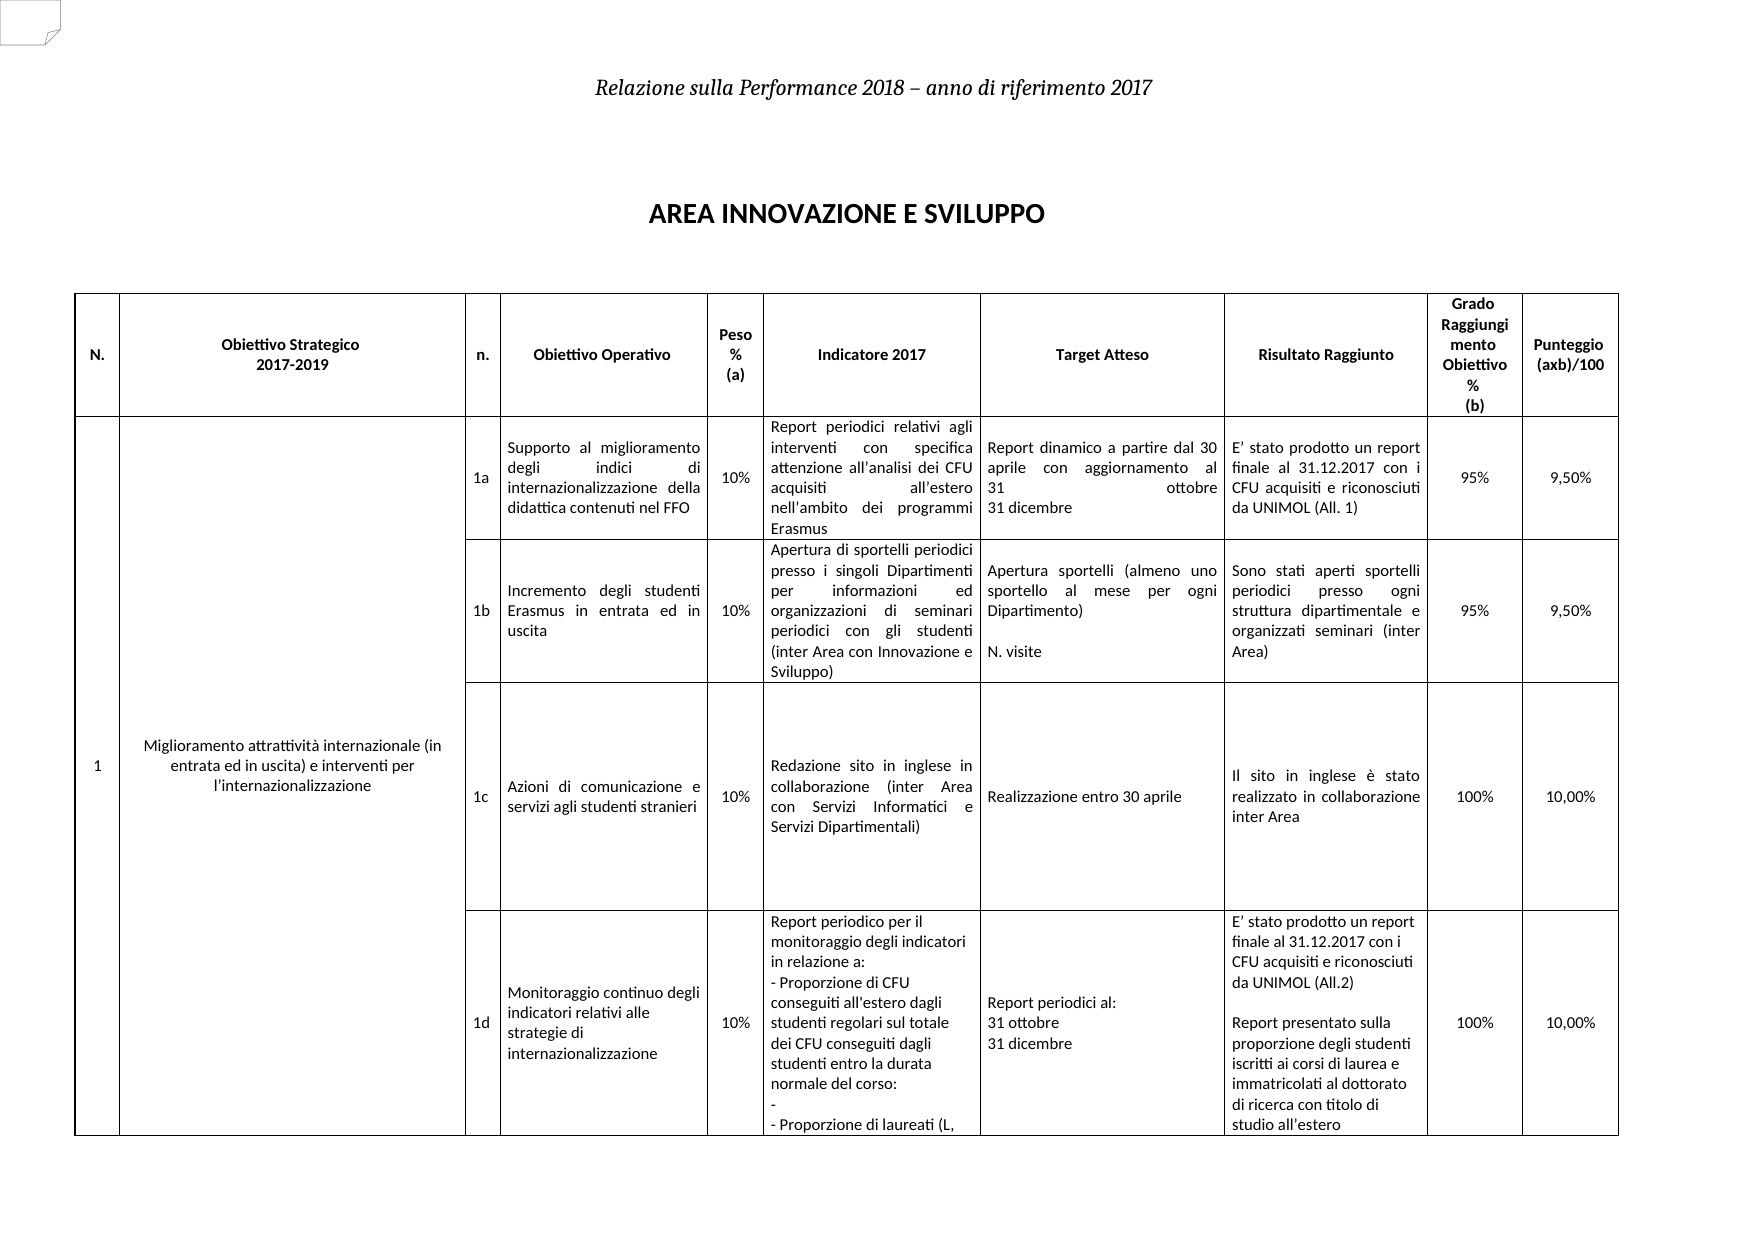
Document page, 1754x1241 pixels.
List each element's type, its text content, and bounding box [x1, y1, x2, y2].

table_cell N. [76, 294, 119, 416]
table_cell 95% [1428, 417, 1522, 538]
table_cell 100% [1428, 911, 1522, 1135]
table_cell n. [466, 294, 500, 416]
table_cell 10% [708, 540, 763, 682]
table_cell 10% [708, 417, 763, 538]
table_cell Sono stati aperti sportelli periodici presso ogni struttura dipartimentale e organizzati seminari (inter Area) [1225, 540, 1427, 682]
table_cell Peso % (a) [708, 294, 763, 416]
table_cell Grado Raggiungimento Obiettivo % (b) [1428, 294, 1522, 416]
table_cell Realizzazione entro 30 aprile [981, 683, 1224, 910]
table_header AREA INNOVAZIONE E SVILUPPO [75, 133, 1619, 293]
table_cell Azioni di comunicazione e servizi agli studenti stranieri [501, 683, 707, 910]
table_cell 9,50% [1523, 540, 1618, 682]
table_cell 95% [1428, 540, 1522, 682]
table_cell 1d [466, 911, 500, 1135]
table_cell Miglioramento attrattività internazionale (in entrata ed in uscita) e interventi per l’internazionalizzazione [120, 417, 465, 1135]
table_cell Incremento degli studenti Erasmus in entrata ed in uscita [501, 540, 707, 682]
table_cell Obiettivo Operativo [501, 294, 707, 416]
table_cell Monitoraggio continuo degli indicatori relativi alle strategie di internazionalizzazione [501, 911, 707, 1135]
table_cell Target Atteso [981, 294, 1224, 416]
table_cell 1b [466, 540, 500, 682]
table_cell Il sito in inglese è stato realizzato in collaborazione inter Area [1225, 683, 1427, 910]
table_cell 10,00% [1523, 683, 1618, 910]
table_cell 1c [466, 683, 500, 910]
table_cell Report periodico per il monitoraggio degli indicatori in relazione a: - Proporzione di CFU conseguiti all'estero dagli studenti regolari sul totale dei CFU conseguiti dagli studenti entro la durata normale del corso: - - Proporzione di laureati (L, [764, 911, 980, 1135]
table_cell Apertura sportelli (almeno uno sportello al mese per ogni Dipartimento) N. visite [981, 540, 1224, 682]
table_cell Redazione sito in inglese in collaborazione (inter Area con Servizi Informatici e Servizi Dipartimentali) [764, 683, 980, 910]
table_cell 10,00% [1523, 911, 1618, 1135]
table_cell E’ stato prodotto un report finale al 31.12.2017 con i CFU acquisiti e riconosciuti da UNIMOL (All.2) Report presentato sulla proporzione degli studenti iscritti ai corsi di laurea e immatricolati al dottorato di ricerca con titolo di studio all’estero [1225, 911, 1427, 1135]
table_cell Obiettivo Strategico 2017-2019 [120, 294, 465, 416]
table_cell Punteggio (axb)/100 [1523, 294, 1618, 416]
table_cell 1a [466, 417, 500, 538]
table_cell Supporto al miglioramento degli indici di internazionalizzazione della didattica contenuti nel FFO [501, 417, 707, 538]
table_cell 10% [708, 683, 763, 910]
table_cell Indicatore 2017 [764, 294, 980, 416]
table_cell 10% [708, 911, 763, 1135]
table_cell 100% [1428, 683, 1522, 910]
table_cell 9,50% [1523, 417, 1618, 538]
table_cell Report periodici al: 31 ottobre 31 dicembre [981, 911, 1224, 1135]
table_cell Apertura di sportelli periodici presso i singoli Dipartimenti per informazioni ed organizzazioni di seminari periodici con gli studenti (inter Area con Innovazione e Sviluppo) [764, 540, 980, 682]
table_cell Risultato Raggiunto [1225, 294, 1427, 416]
table_cell Report periodici relativi agli interventi con specifica attenzione all’analisi dei CFU acquisiti all’estero nell’ambito dei programmi Erasmus [764, 417, 980, 538]
table_cell E’ stato prodotto un report finale al 31.12.2017 con i CFU acquisiti e riconosciuti da UNIMOL (All. 1) [1225, 417, 1427, 538]
table_cell 1 [76, 417, 119, 1135]
table_cell Report dinamico a partire dal 30 aprile con aggiornamento al 31 ottobre 31 dicembre [981, 417, 1224, 538]
